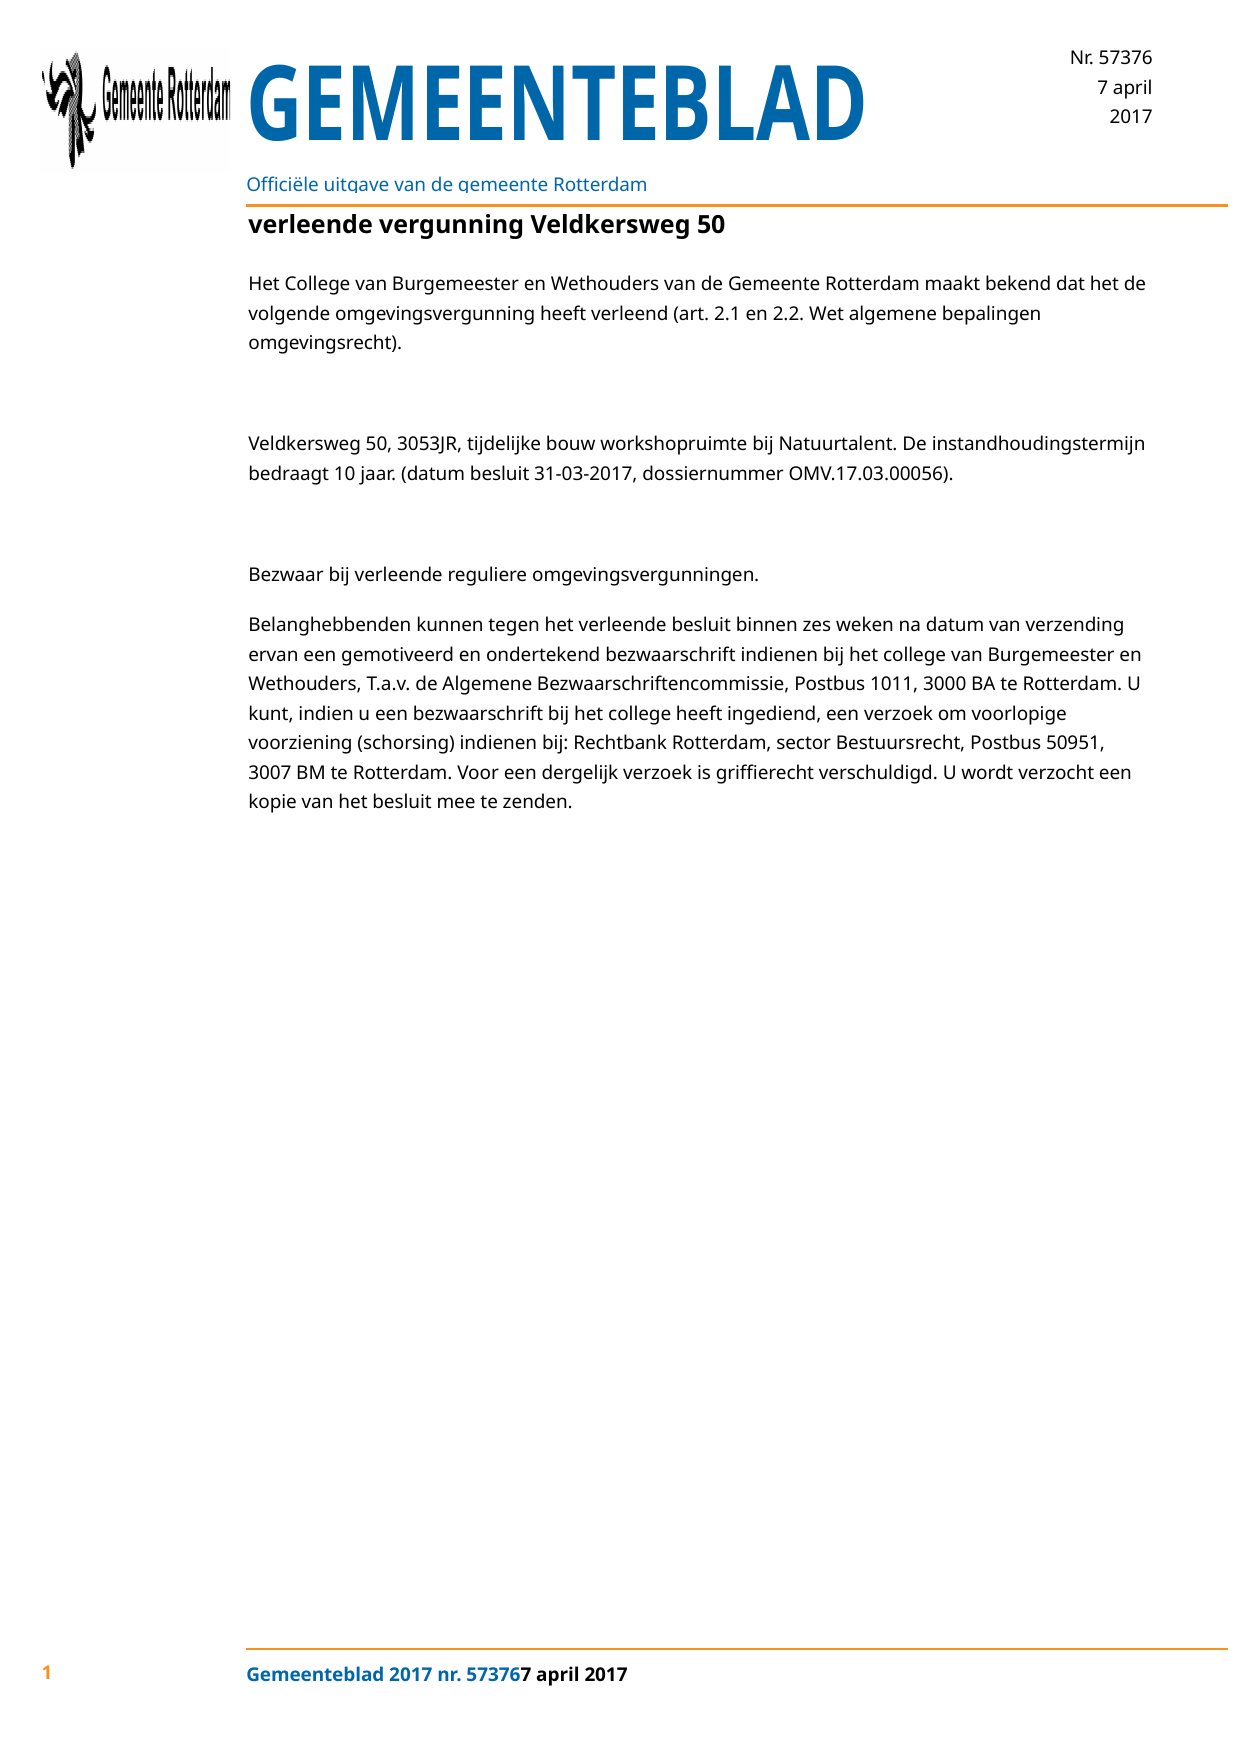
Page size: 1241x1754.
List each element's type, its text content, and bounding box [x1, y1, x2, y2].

text Veldkersweg 50, 3053JR, tijdelijke bouw workshopruimte bij Natuurtalent. De instandhoudingstermijn bedraagt 10 jaar. (datum besluit 31-03-2017, dossiernummer OMV.17.03.00056). [248, 430, 1152, 486]
text Belanghebbenden kunnen tegen het verleende besluit binnen zes weken na datum van verzending ervan een gemotiveerd en ondertekend bezwaarschrift indienen bij het college van Burgemeester en Wethouders, T.a.v. de Algemene Bezwaarschriftencommissie, Postbus 1011, 3000 BA te Rotterdam. U kunt, indien u een bezwaarschrift bij het college heeft ingediend, een verzoek om voorlopige voorziening (schorsing) indienen bij: Rechtbank Rotterdam, sector Bestuursrecht, Postbus 50951, 3007 BM te Rotterdam. Voor een dergelijk verzoek is griffierecht verschuldigd. U wordt verzocht een kopie van het besluit mee te zenden. [248, 611, 1152, 814]
text Het College van Burgemeester en Wethouders van de Gemeente Rotterdam maakt bekend dat het de volgende omgevingsvergunning heeft verleend (art. 2.1 en 2.2. Wet algemene bepalingen omgevingsrecht). [248, 270, 1152, 355]
text Bezwaar bij verleende reguliere omgevingsvergunningen. [248, 561, 1152, 586]
text verleende vergunning Veldkersweg 50 [248, 207, 1152, 241]
picture [41, 47, 231, 172]
